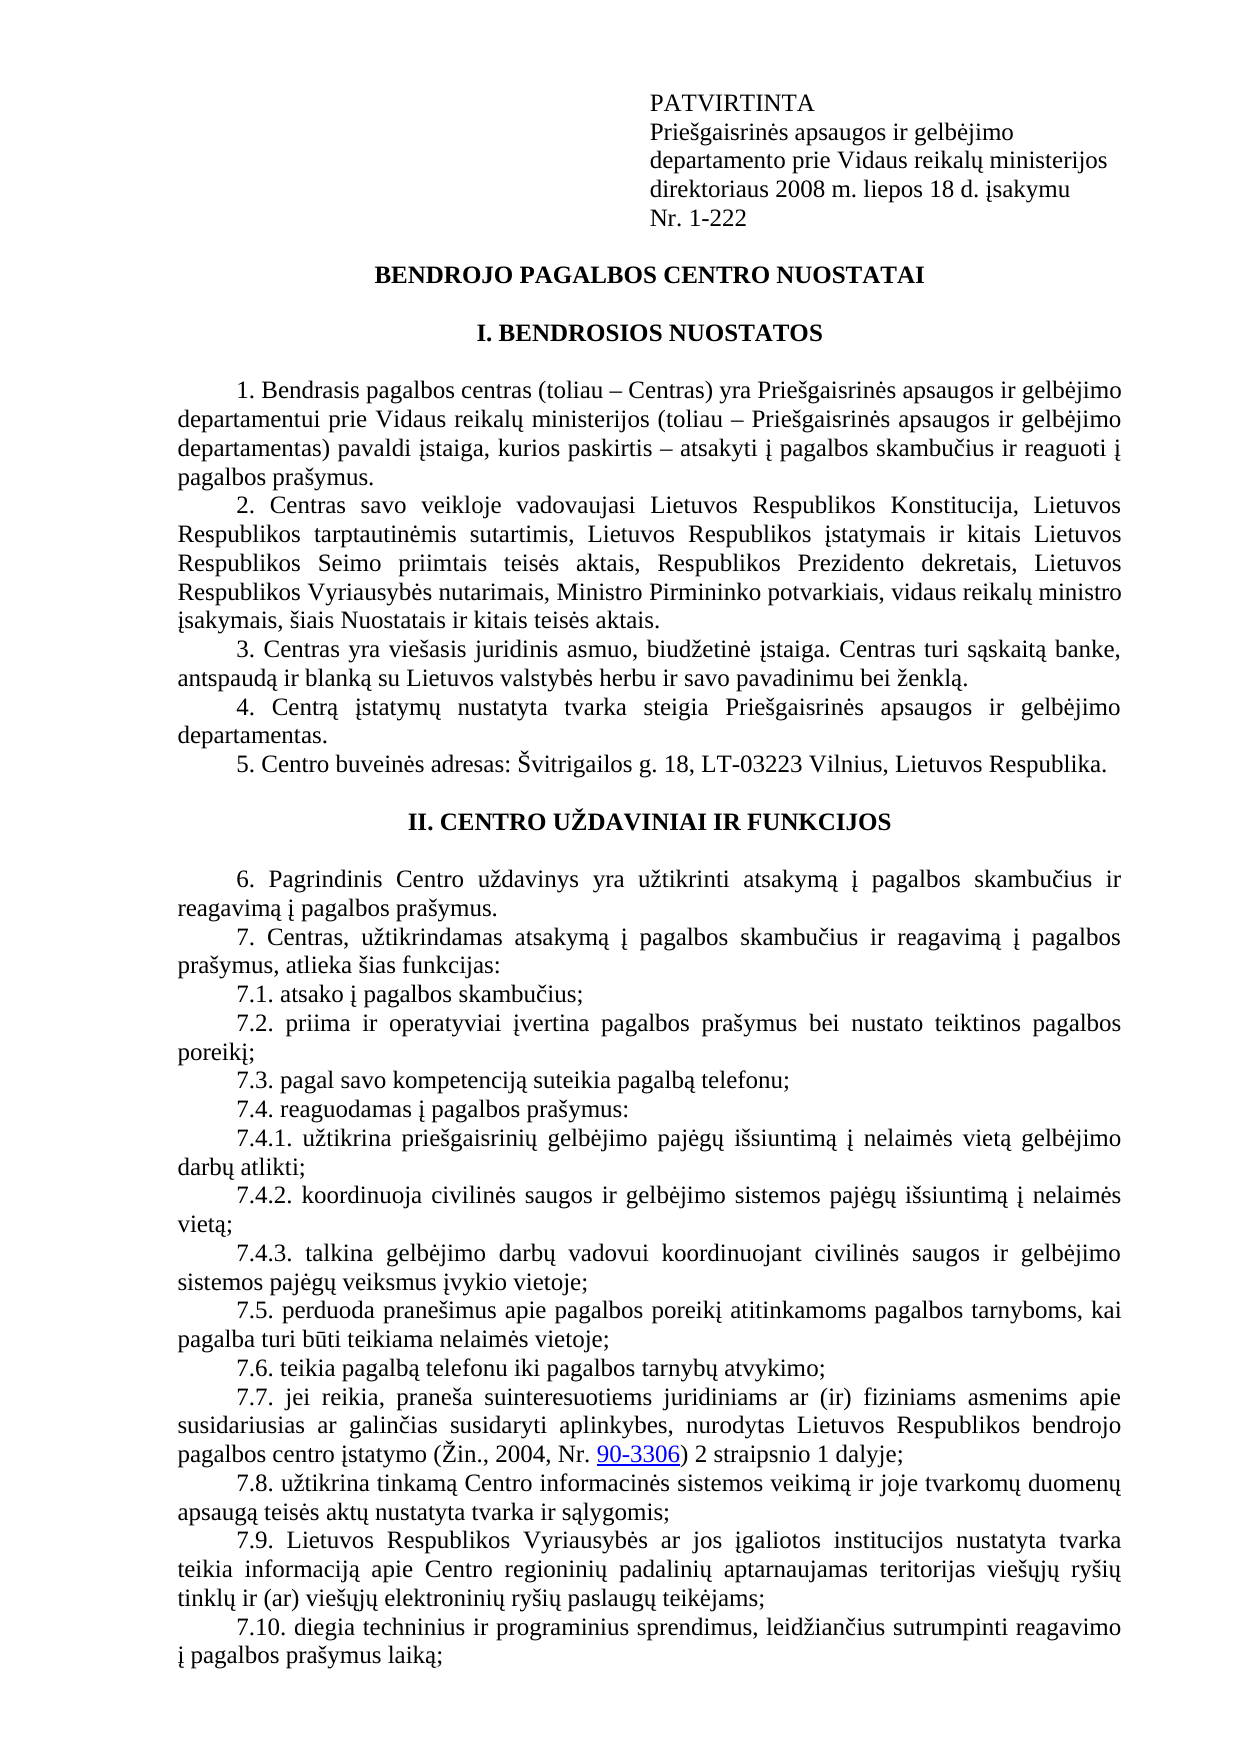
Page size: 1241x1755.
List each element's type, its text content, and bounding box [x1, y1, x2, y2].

text II. CENTRO UŽDAVINIAI IR FUNKCIJOS [177, 807, 1122, 835]
text 7.1. atsako į pagalbos skambučius; [177, 979, 1122, 1008]
text 7.7. jei reikia, praneša suinteresuotiems juridiniams ar (ir) fiziniams asmenims apie susidariusias ar galinčias susidaryti aplinkybes, nurodytas Lietuvos Respublikos bendrojo pagalbos centro įstatymo (Žin., 2004, Nr. 90-3306) 2 straipsnio 1 dalyje; [177, 1382, 1122, 1468]
text 7.6. teikia pagalbą telefonu iki pagalbos tarnybų atvykimo; [177, 1353, 1122, 1382]
text 7.4.1. užtikrina priešgaisrinių gelbėjimo pajėgų išsiuntimą į nelaimės vietą gelbėjimo darbų atlikti; [177, 1123, 1122, 1180]
text 7.3. pagal savo kompetenciją suteikia pagalbą telefonu; [177, 1065, 1122, 1094]
text 6. Pagrindinis Centro uždavinys yra užtikrinti atsakymą į pagalbos skambučius ir reagavimą į pagalbos prašymus. [177, 864, 1122, 922]
text 7.8. užtikrina tinkamą Centro informacinės sistemos veikimą ir joje tvarkomų duomenų apsaugą teisės aktų nustatyta tvarka ir sąlygomis; [177, 1468, 1122, 1525]
text 7.9. Lietuvos Respublikos Vyriausybės ar jos įgaliotos institucijos nustatyta tvarka teikia informaciją apie Centro regioninių padalinių aptarnaujamas teritorijas viešųjų ryšių tinklų ir (ar) viešųjų elektroninių ryšių paslaugų teikėjams; [177, 1525, 1122, 1612]
text I. BENDROSIOS NUOSTATOS [177, 318, 1122, 347]
text 7.4.2. koordinuoja civilinės saugos ir gelbėjimo sistemos pajėgų išsiuntimą į nelaimės vietą; [177, 1180, 1122, 1238]
text 7. Centras, užtikrindamas atsakymą į pagalbos skambučius ir reagavimą į pagalbos prašymus, atlieka šias funkcijas: [177, 922, 1122, 979]
text 4. Centrą įstatymų nustatyta tvarka steigia Priešgaisrinės apsaugos ir gelbėjimo departamentas. [177, 692, 1122, 749]
text 1. Bendrasis pagalbos centras (toliau – Centras) yra Priešgaisrinės apsaugos ir gelbėjimo departamentui prie Vidaus reikalų ministerijos (toliau – Priešgaisrinės apsaugos ir gelbėjimo departamentas) pavaldi įstaiga, kurios paskirtis – atsakyti į pagalbos skambučius ir reaguoti į pagalbos prašymus. [177, 375, 1122, 490]
text PATVIRTINTA [649, 88, 1122, 117]
text 7.2. priima ir operatyviai įvertina pagalbos prašymus bei nustato teiktinos pagalbos poreikį; [177, 1008, 1122, 1065]
text 7.10. diegia techninius ir programinius sprendimus, leidžiančius sutrumpinti reagavimo į pagalbos prašymus laiką; [177, 1612, 1122, 1669]
text 5. Centro buveinės adresas: Švitrigailos g. 18, LT-03223 Vilnius, Lietuvos Respublika. [177, 749, 1122, 778]
text 7.4.3. talkina gelbėjimo darbų vadovui koordinuojant civilinės saugos ir gelbėjimo sistemos pajėgų veiksmus įvykio vietoje; [177, 1238, 1122, 1295]
text 3. Centras yra viešasis juridinis asmuo, biudžetinė įstaiga. Centras turi sąskaitą banke, antspaudą ir blanką su Lietuvos valstybės herbu ir savo pavadinimu bei ženklą. [177, 634, 1122, 692]
text Priešgaisrinės apsaugos ir gelbėjimo departamento prie Vidaus reikalų ministerijos direktoriaus 2008 m. liepos 18 d. įsakymu Nr. 1-222 [649, 117, 1122, 232]
text 2. Centras savo veikloje vadovaujasi Lietuvos Respublikos Konstitucija, Lietuvos Respublikos tarptautinėmis sutartimis, Lietuvos Respublikos įstatymais ir kitais Lietuvos Respublikos Seimo priimtais teisės aktais, Respublikos Prezidento dekretais, Lietuvos Respublikos Vyriausybės nutarimais, Ministro Pirmininko potvarkiais, vidaus reikalų ministro įsakymais, šiais Nuostatais ir kitais teisės aktais. [177, 490, 1122, 634]
text 7.5. perduoda pranešimus apie pagalbos poreikį atitinkamoms pagalbos tarnyboms, kai pagalba turi būti teikiama nelaimės vietoje; [177, 1295, 1122, 1353]
text BENDROJO PAGALBOS CENTRO NUOSTATAI [177, 260, 1122, 289]
text 7.4. reaguodamas į pagalbos prašymus: [177, 1094, 1122, 1123]
